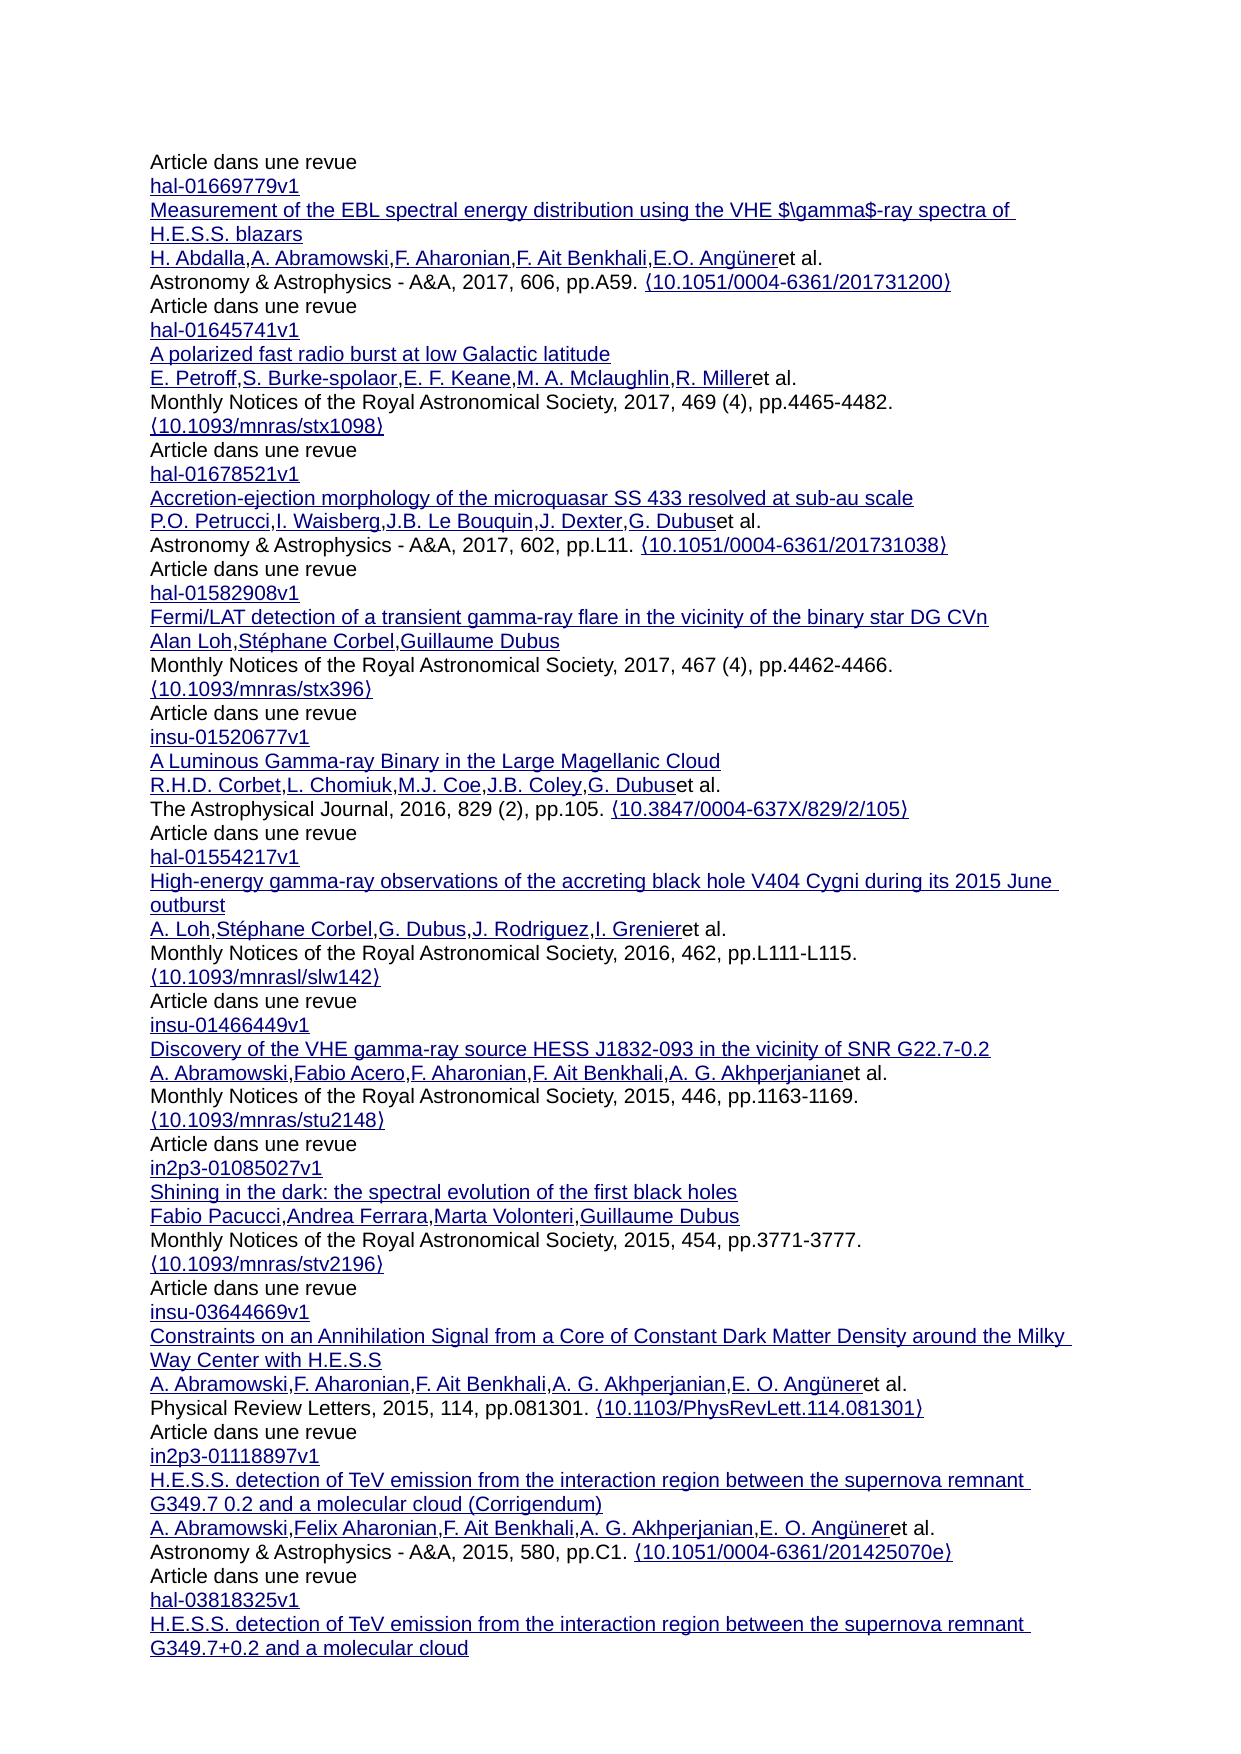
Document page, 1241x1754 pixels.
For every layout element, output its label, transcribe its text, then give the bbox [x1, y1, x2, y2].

table_cell Measurement of the EBL spectral energy distribution using the VHE $\gamma$-ray spectra of H.E.S.S. blazars H. Abdalla,A. Abramowski,F. Aharonian,F. Ait Benkhali,E.O. Angüneret al. Astronomy & Astrophysics - A&A, 2017, 606, pp.A59. ⟨10.1051/0004-6361/201731200⟩ Article dans une revue hal-01645741v1 [150, 198, 1090, 342]
table_cell Fermi/LAT detection of a transient gamma-ray flare in the vicinity of the binary star DG CVn Alan Loh,Stéphane Corbel,Guillaume Dubus Monthly Notices of the Royal Astronomical Society, 2017, 467 (4), pp.4462-4466. ⟨10.1093/mnras/stx396⟩ Article dans une revue insu-01520677v1 [150, 605, 1090, 749]
table_cell H.E.S.S. detection of TeV emission from the interaction region between the supernova remnant G349.7+0.2 and a molecular cloud [150, 1611, 1090, 1659]
table_cell Accretion-ejection morphology of the microquasar SS 433 resolved at sub-au scale P.O. Petrucci,I. Waisberg,J.B. Le Bouquin,J. Dexter,G. Dubuset al. Astronomy & Astrophysics - A&A, 2017, 602, pp.L11. ⟨10.1051/0004-6361/201731038⟩ Article dans une revue hal-01582908v1 [150, 485, 1090, 605]
table_cell A Luminous Gamma-ray Binary in the Large Magellanic Cloud R.H.D. Corbet,L. Chomiuk,M.J. Coe,J.B. Coley,G. Dubuset al. The Astrophysical Journal, 2016, 829 (2), pp.105. ⟨10.3847/0004-637X/829/2/105⟩ Article dans une revue hal-01554217v1 [150, 749, 1090, 869]
table_cell Constraints on an Annihilation Signal from a Core of Constant Dark Matter Density around the Milky Way Center with H.E.S.S A. Abramowski,F. Aharonian,F. Ait Benkhali,A. G. Akhperjanian,E. O. Angüneret al. Physical Review Letters, 2015, 114, pp.081301. ⟨10.1103/PhysRevLett.114.081301⟩ Article dans une revue in2p3-01118897v1 [150, 1324, 1090, 1468]
table_cell H.E.S.S. detection of TeV emission from the interaction region between the supernova remnant G349.7 0.2 and a molecular cloud (Corrigendum) A. Abramowski,Felix Aharonian,F. Ait Benkhali,A. G. Akhperjanian,E. O. Angüneret al. Astronomy & Astrophysics - A&A, 2015, 580, pp.C1. ⟨10.1051/0004-6361/201425070e⟩ Article dans une revue hal-03818325v1 [150, 1468, 1090, 1611]
table_cell A polarized fast radio burst at low Galactic latitude E. Petroff,S. Burke‐spolaor,E. F. Keane,M. A. Mclaughlin,R. Milleret al. Monthly Notices of the Royal Astronomical Society, 2017, 469 (4), pp.4465-4482. ⟨10.1093/mnras/stx1098⟩ Article dans une revue hal-01678521v1 [150, 342, 1090, 485]
table_cell High-energy gamma-ray observations of the accreting black hole V404 Cygni during its 2015 June outburst A. Loh,Stéphane Corbel,G. Dubus,J. Rodriguez,I. Grenieret al. Monthly Notices of the Royal Astronomical Society, 2016, 462, pp.L111-L115. ⟨10.1093/mnrasl/slw142⟩ Article dans une revue insu-01466449v1 [150, 869, 1090, 1036]
table_cell Article dans une revue hal-01669779v1 [150, 150, 1090, 198]
table_cell Shining in the dark: the spectral evolution of the first black holes Fabio Pacucci,Andrea Ferrara,Marta Volonteri,Guillaume Dubus Monthly Notices of the Royal Astronomical Society, 2015, 454, pp.3771-3777. ⟨10.1093/mnras/stv2196⟩ Article dans une revue insu-03644669v1 [150, 1180, 1090, 1324]
table_cell Discovery of the VHE gamma-ray source HESS J1832-093 in the vicinity of SNR G22.7-0.2 A. Abramowski,Fabio Acero,F. Aharonian,F. Ait Benkhali,A. G. Akhperjanianet al. Monthly Notices of the Royal Astronomical Society, 2015, 446, pp.1163-1169. ⟨10.1093/mnras/stu2148⟩ Article dans une revue in2p3-01085027v1 [150, 1036, 1090, 1180]
